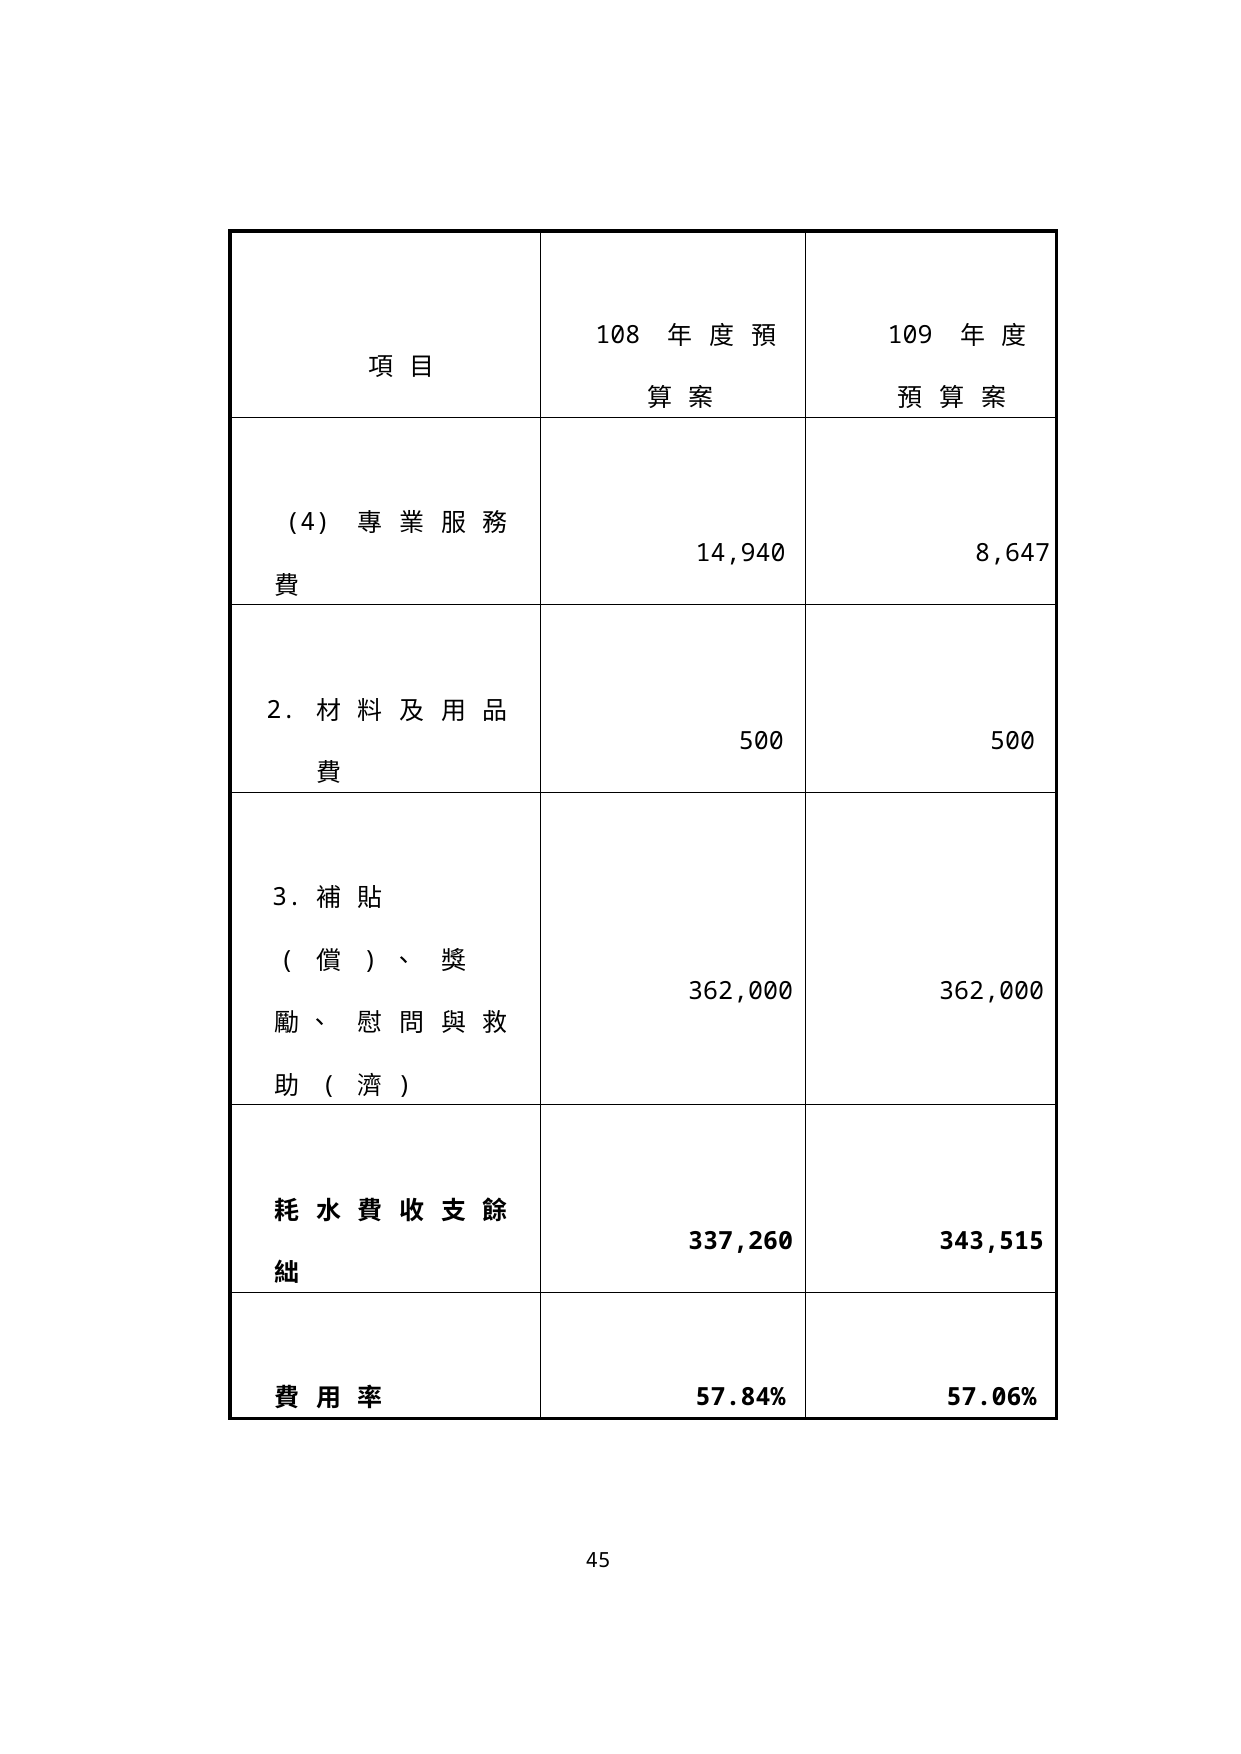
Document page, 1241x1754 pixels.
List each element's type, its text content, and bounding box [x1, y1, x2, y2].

table_cell 500 [806, 605, 1055, 792]
table_cell 3.補貼(償)、獎勵、慰問與救助(濟) [232, 793, 540, 1104]
table_cell 362,000 [541, 793, 805, 1104]
table_cell 337,260 [541, 1105, 805, 1292]
table_cell 57.84% [541, 1293, 805, 1417]
table_cell 費用率 [232, 1293, 540, 1417]
table_cell (4)專業服務費 [232, 418, 540, 604]
table_header 109年度預算案 [806, 233, 1055, 417]
table_cell 343,515 [806, 1105, 1055, 1292]
table_cell 362,000 [806, 793, 1055, 1104]
table_cell 500 [541, 605, 805, 792]
table_header 項目 [232, 233, 540, 417]
table_cell 57.06% [806, 1293, 1055, 1417]
table_cell 14,940 [541, 418, 805, 604]
table_cell 耗水費收支餘絀 [232, 1105, 540, 1292]
table_header 108年度預算案 [541, 233, 805, 417]
table_cell 材料及用品費 [232, 605, 540, 792]
table_cell 8,647 [806, 418, 1055, 604]
